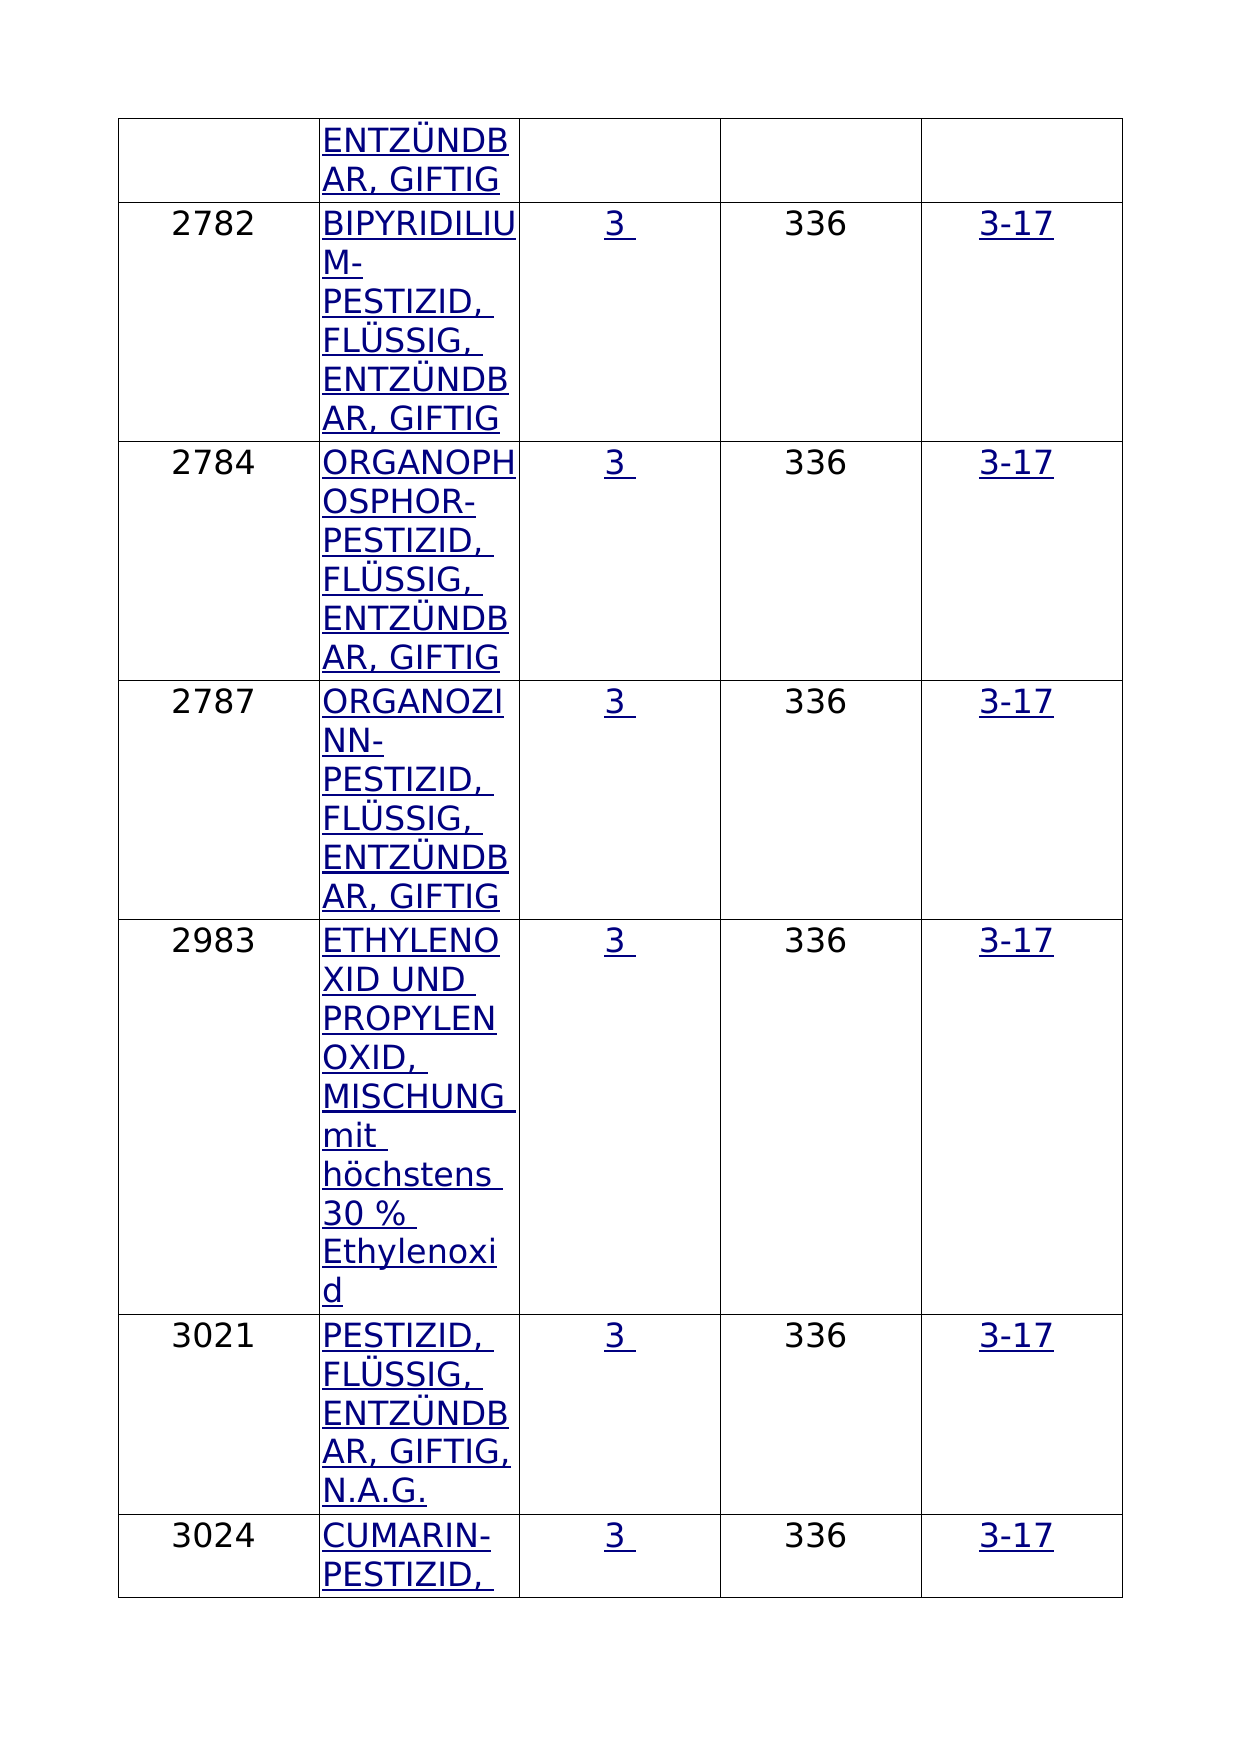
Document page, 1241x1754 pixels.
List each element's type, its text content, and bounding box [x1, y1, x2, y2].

table_cell 336 [721, 681, 921, 919]
table_cell 336 [721, 920, 921, 1313]
table_cell [922, 119, 1122, 202]
table_cell 3 [520, 442, 720, 680]
table_cell CUMARIN-PESTIZID, [320, 1515, 519, 1597]
table_cell 3-17 [922, 203, 1122, 441]
table_cell 336 [721, 1515, 921, 1597]
table_cell 2782 [119, 203, 319, 441]
table_cell 3024 [119, 1515, 319, 1597]
table_cell 3021 [119, 1315, 319, 1514]
table_cell 336 [721, 442, 921, 680]
table_cell [721, 119, 921, 202]
table_cell BIPYRIDILIUM-PESTIZID, FLÜSSIG, ENTZÜNDBAR, GIFTIG [320, 203, 519, 441]
table_cell 336 [721, 1315, 921, 1514]
table_cell [119, 119, 319, 202]
table_cell 3-17 [922, 920, 1122, 1313]
table_cell 3 [520, 681, 720, 919]
table_cell ORGANOZINN-PESTIZID, FLÜSSIG, ENTZÜNDBAR, GIFTIG [320, 681, 519, 919]
table_cell 3-17 [922, 1515, 1122, 1597]
table_cell ENTZÜNDBAR, GIFTIG [320, 119, 519, 202]
table_cell ETHYLENOXID UND PROPYLENOXID, MISCHUNG mit höchstens 30 % Ethylenoxid [320, 920, 519, 1313]
table_cell 2784 [119, 442, 319, 680]
table_cell 3 [520, 920, 720, 1313]
table_cell 2983 [119, 920, 319, 1313]
table_cell 3 [520, 203, 720, 441]
table_cell PESTIZID, FLÜSSIG, ENTZÜNDBAR, GIFTIG, N.A.G. [320, 1315, 519, 1514]
table_cell 3 [520, 1515, 720, 1597]
table_cell 3 [520, 1315, 720, 1514]
table_cell ORGANOPHOSPHOR-PESTIZID, FLÜSSIG, ENTZÜNDBAR, GIFTIG [320, 442, 519, 680]
table_cell 3-17 [922, 1315, 1122, 1514]
table_cell 3-17 [922, 681, 1122, 919]
table_cell 336 [721, 203, 921, 441]
table_cell [520, 119, 720, 202]
table_cell 3-17 [922, 442, 1122, 680]
table_cell 2787 [119, 681, 319, 919]
